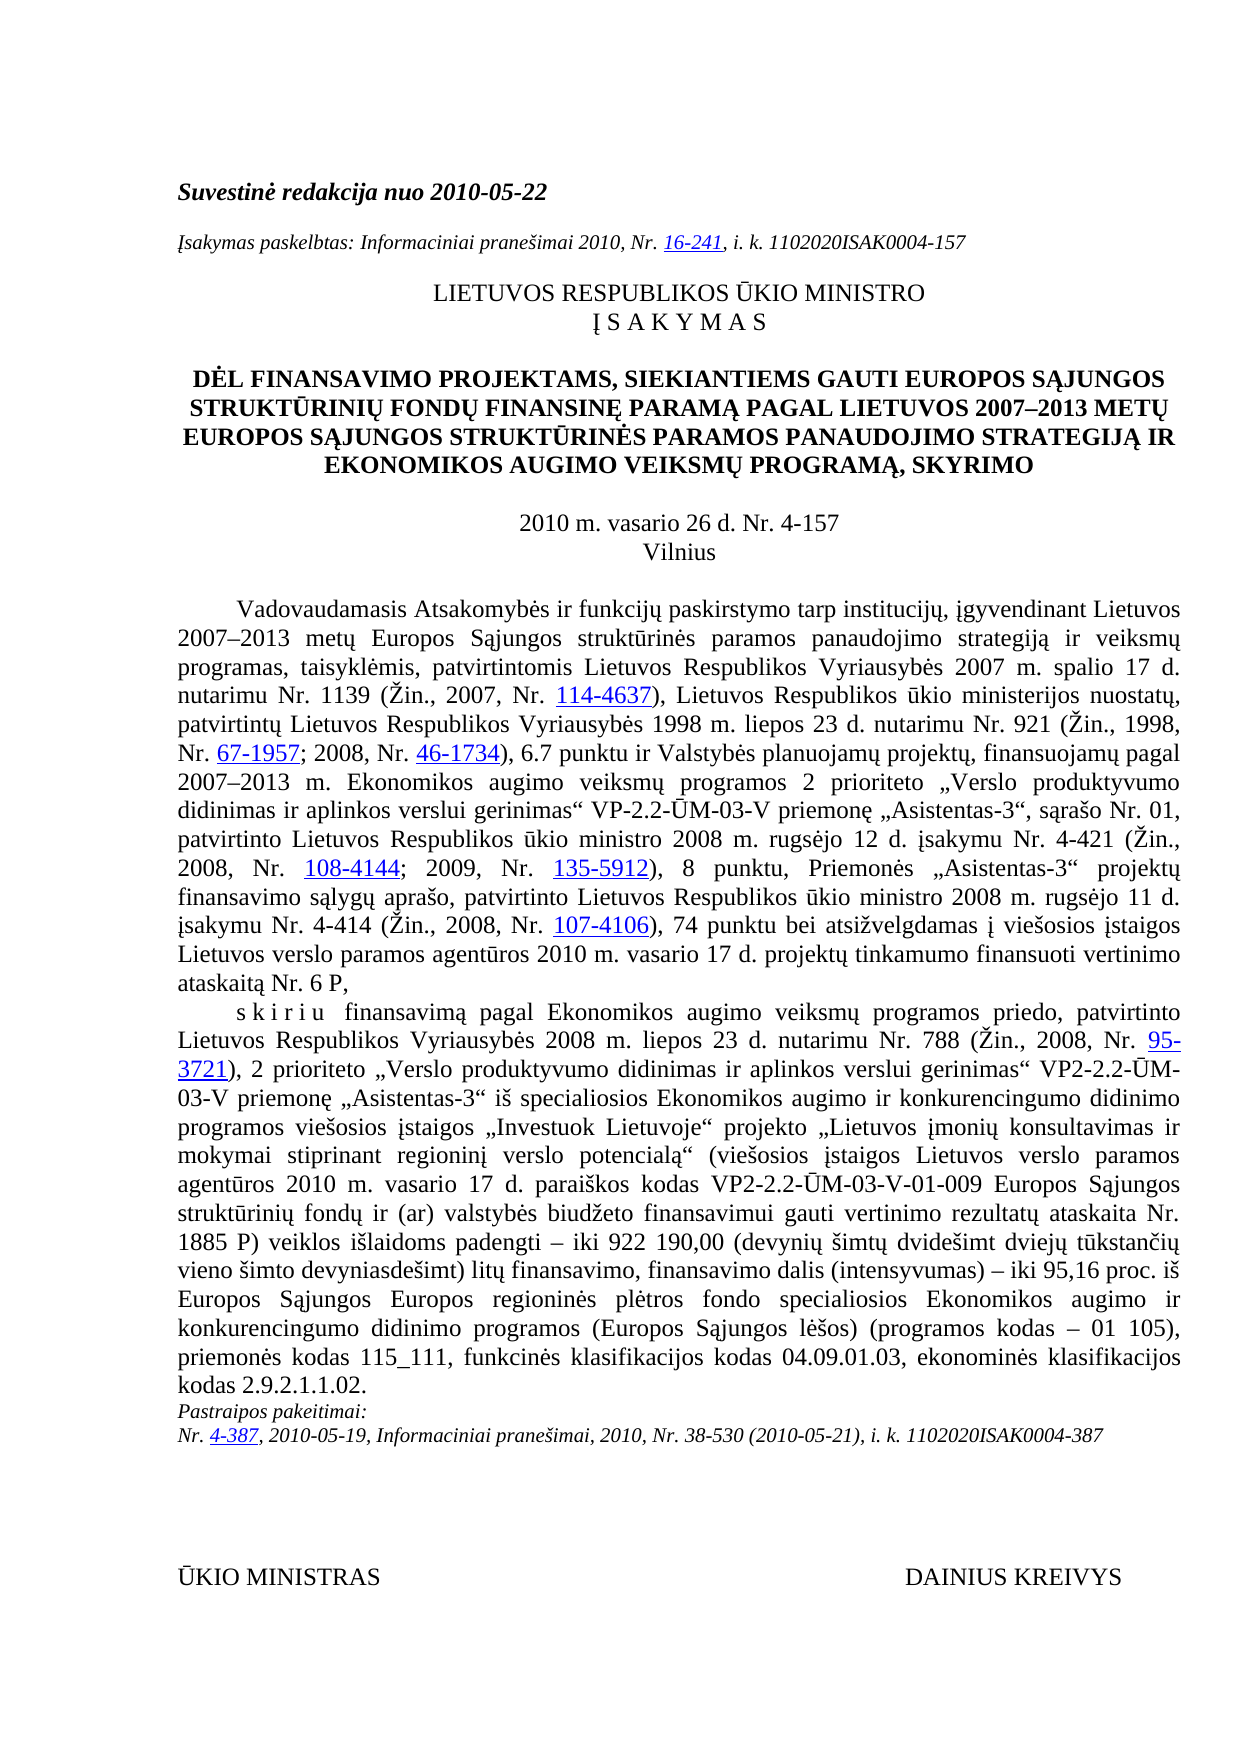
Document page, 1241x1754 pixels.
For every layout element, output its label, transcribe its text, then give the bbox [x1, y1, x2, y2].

text DĖL FINANSAVIMO PROJEKTAMS, SIEKIANTIEMS GAUTI EUROPOS SĄJUNGOS STRUKTŪRINIŲ FONDŲ FINANSINĘ PARAMĄ PAGAL LIETUVOS 2007–2013 METŲ EUROPOS SĄJUNGOS STRUKTŪRINĖS PARAMOS PANAUDOJIMO STRATEGIJĄ IR EKONOMIKOS AUGIMO VEIKSMŲ PROGRAMĄ, SKYRIMO [177, 364, 1181, 479]
text Įsakymas paskelbtas: Informaciniai pranešimai 2010, Nr. 16-241, i. k. 1102020ISAK0004-157 [177, 230, 1181, 254]
text LIETUVOS RESPUBLIKOS ŪKIO MINISTRO [177, 278, 1181, 307]
text Vadovaudamasis Atsakomybės ir funkcijų paskirstymo tarp institucijų, įgyvendinant Lietuvos 2007–2013 metų Europos Sąjungos struktūrinės paramos panaudojimo strategiją ir veiksmų programas, taisyklėmis, patvirtintomis Lietuvos Respublikos Vyriausybės 2007 m. spalio 17 d. nutarimu Nr. 1139 (Žin., 2007, Nr. 114-4637), Lietuvos Respublikos ūkio ministerijos nuostatų, patvirtintų Lietuvos Respublikos Vyriausybės 1998 m. liepos 23 d. nutarimu Nr. 921 (Žin., 1998, Nr. 67-1957; 2008, Nr. 46-1734), 6.7 punktu ir Valstybės planuojamų projektų, finansuojamų pagal 2007–2013 m. Ekonomikos augimo veiksmų programos 2 prioriteto „Verslo produktyvumo didinimas ir aplinkos verslui gerinimas“ VP-2.2-ŪM-03-V priemonę „Asistentas-3“, sąrašo Nr. 01, patvirtinto Lietuvos Respublikos ūkio ministro 2008 m. rugsėjo 12 d. įsakymu Nr. 4-421 (Žin., 2008, Nr. 108-4144; 2009, Nr. 135-5912), 8 punktu, Priemonės „Asistentas-3“ projektų finansavimo sąlygų aprašo, patvirtinto Lietuvos Respublikos ūkio ministro 2008 m. rugsėjo 11 d. įsakymu Nr. 4-414 (Žin., 2008, Nr. 107-4106), 74 punktu bei atsižvelgdamas į viešosios įstaigos Lietuvos verslo paramos agentūros 2010 m. vasario 17 d. projektų tinkamumo finansuoti vertinimo ataskaitą Nr. 6 P, [177, 594, 1181, 997]
text 2010 m. vasario 26 d. Nr. 4-157 [177, 508, 1181, 537]
text Ūkio ministras Dainius Kreivys [177, 1562, 1181, 1591]
text Pastraipos pakeitimai: [177, 1399, 1181, 1423]
text Nr. 4-387, 2010-05-19, Informaciniai pranešimai, 2010, Nr. 38-530 (2010-05-21), i. k. 1102020ISAK0004-387 [177, 1423, 1181, 1447]
text Suvestinė redakcija nuo 2010-05-22 [177, 177, 1181, 206]
text Vilnius [177, 537, 1181, 566]
text skiriu finansavimą pagal Ekonomikos augimo veiksmų programos priedo, patvirtinto Lietuvos Respublikos Vyriausybės 2008 m. liepos 23 d. nutarimu Nr. 788 (Žin., 2008, Nr. 95-3721), 2 prioriteto „Verslo produktyvumo didinimas ir aplinkos verslui gerinimas“ VP2-2.2-ŪM-03-V priemonę „Asistentas-3“ iš specialiosios Ekonomikos augimo ir konkurencingumo didinimo programos viešosios įstaigos „Investuok Lietuvoje“ projekto „Lietuvos įmonių konsultavimas ir mokymai stiprinant regioninį verslo potencialą“ (viešosios įstaigos Lietuvos verslo paramos agentūros 2010 m. vasario 17 d. paraiškos kodas VP2-2.2-ŪM-03-V-01-009 Europos Sąjungos struktūrinių fondų ir (ar) valstybės biudžeto finansavimui gauti vertinimo rezultatų ataskaita Nr. 1885 P) veiklos išlaidoms padengti – iki 922 190,00 (devynių šimtų dvidešimt dviejų tūkstančių vieno šimto devyniasdešimt) litų finansavimo, finansavimo dalis (intensyvumas) – iki 95,16 proc. iš Europos Sąjungos Europos regioninės plėtros fondo specialiosios Ekonomikos augimo ir konkurencingumo didinimo programos (Europos Sąjungos lėšos) (programos kodas – 01 105), priemonės kodas 115_111, funkcinės klasifikacijos kodas 04.09.01.03, ekonominės klasifikacijos kodas 2.9.2.1.1.02. [177, 997, 1181, 1399]
text ĮSAKYMAS [177, 307, 1181, 336]
